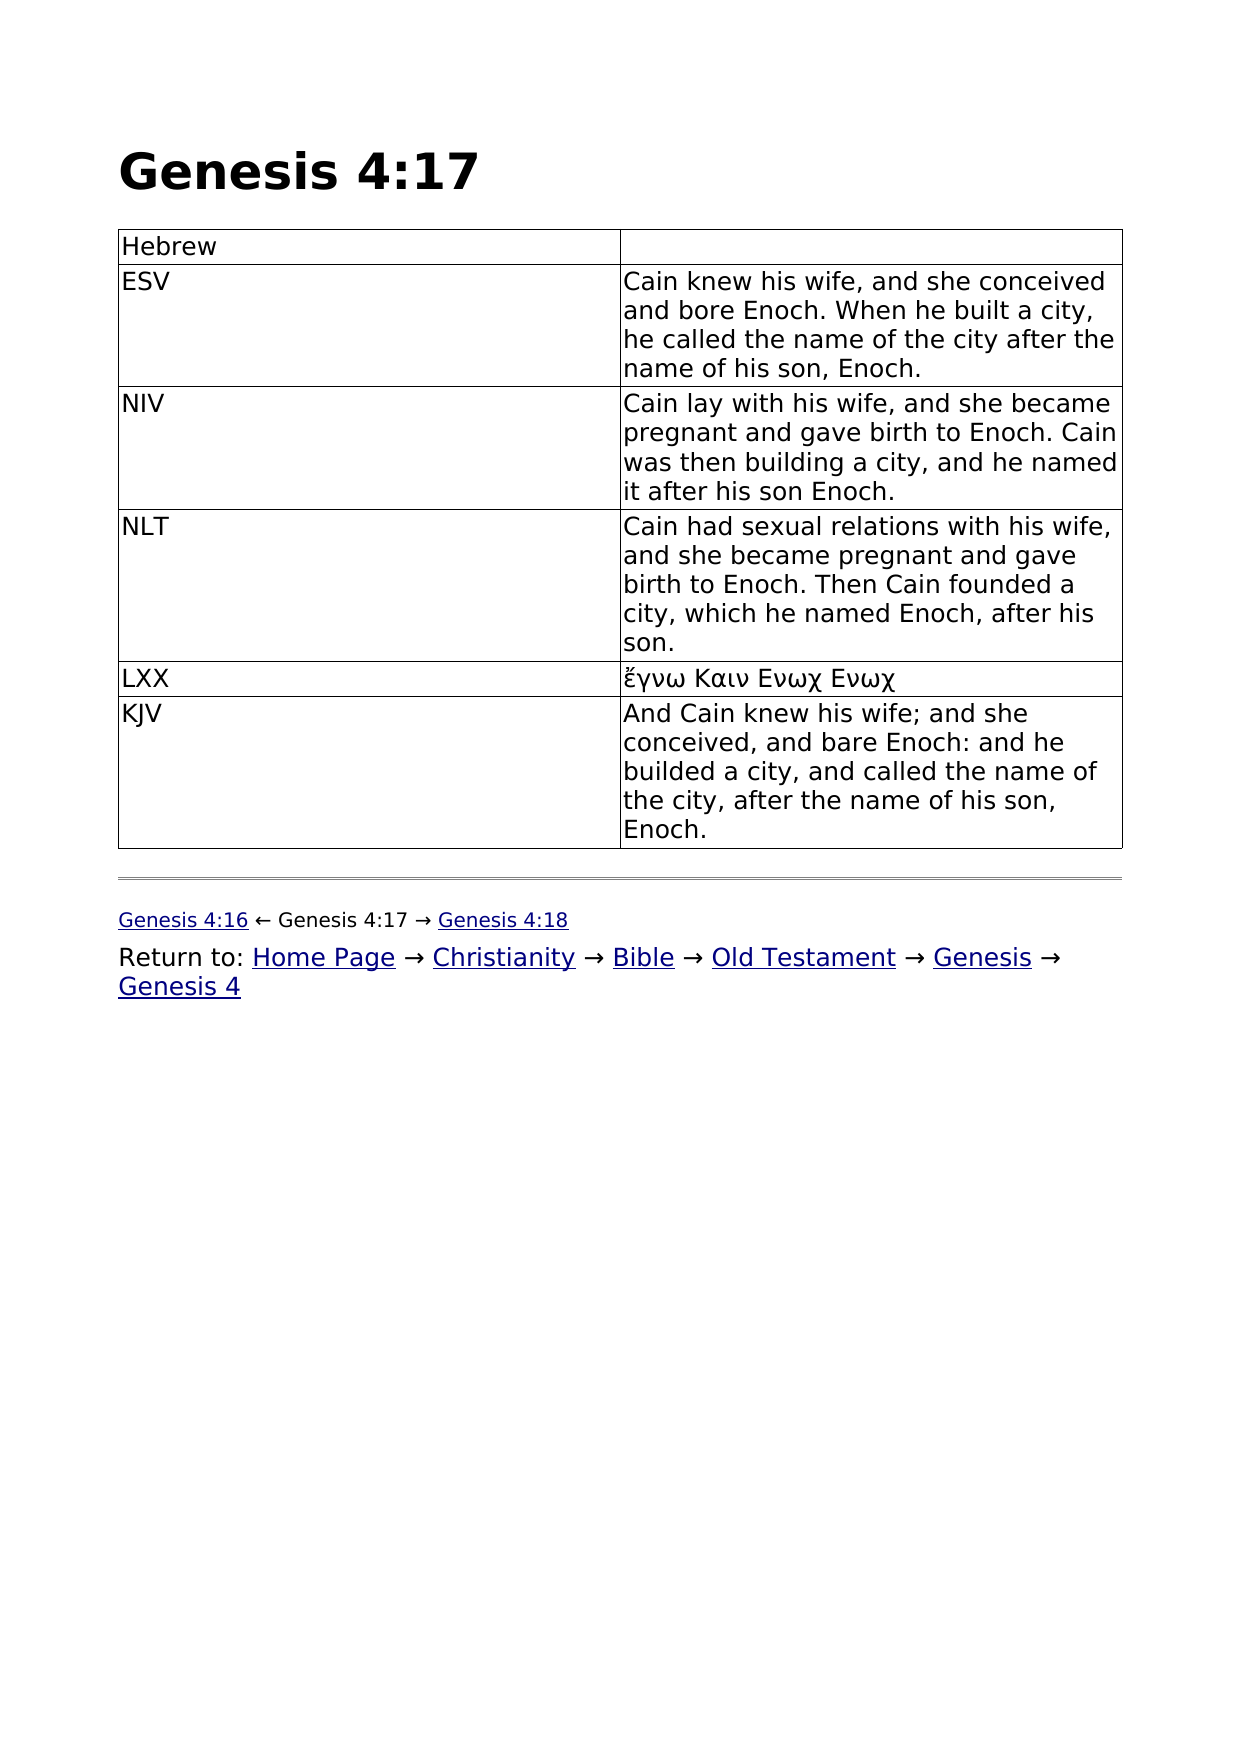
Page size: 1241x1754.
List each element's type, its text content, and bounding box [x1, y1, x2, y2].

table_cell Cain knew his wife, and she conceived and bore Enoch. When he built a city, he called the name of the city after the name of his son, Enoch. [621, 265, 1122, 386]
table_cell LXX [119, 662, 620, 696]
table_cell Cain lay with his wife, and she became pregnant and gave birth to Enoch. Cain was then building a city, and he named it after his son Enoch. [621, 387, 1122, 509]
table_cell And Cain knew his wife; and she conceived, and bare Enoch: and he builded a city, and called the name of the city, after the name of his son, Enoch. [621, 697, 1122, 848]
text Return to: Home Page → Christianity → Bible → Old Testament → Genesis → Genesis 4 [118, 943, 1122, 1001]
subtitle Genesis 4:17 [118, 143, 1122, 201]
table_header Hebrew [119, 230, 620, 264]
table_cell NLT [119, 510, 620, 661]
table_header [621, 230, 1122, 264]
table_cell KJV [119, 697, 620, 848]
table_cell ἔγνω Καιν Ενωχ Ενωχ [621, 662, 1122, 696]
text Genesis 4:16 ← Genesis 4:17 → Genesis 4:18 [118, 909, 1122, 943]
table_cell Cain had sexual relations with his wife, and she became pregnant and gave birth to Enoch. Then Cain founded a city, which he named Enoch, after his son. [621, 510, 1122, 661]
table_cell ESV [119, 265, 620, 386]
table_cell NIV [119, 387, 620, 509]
